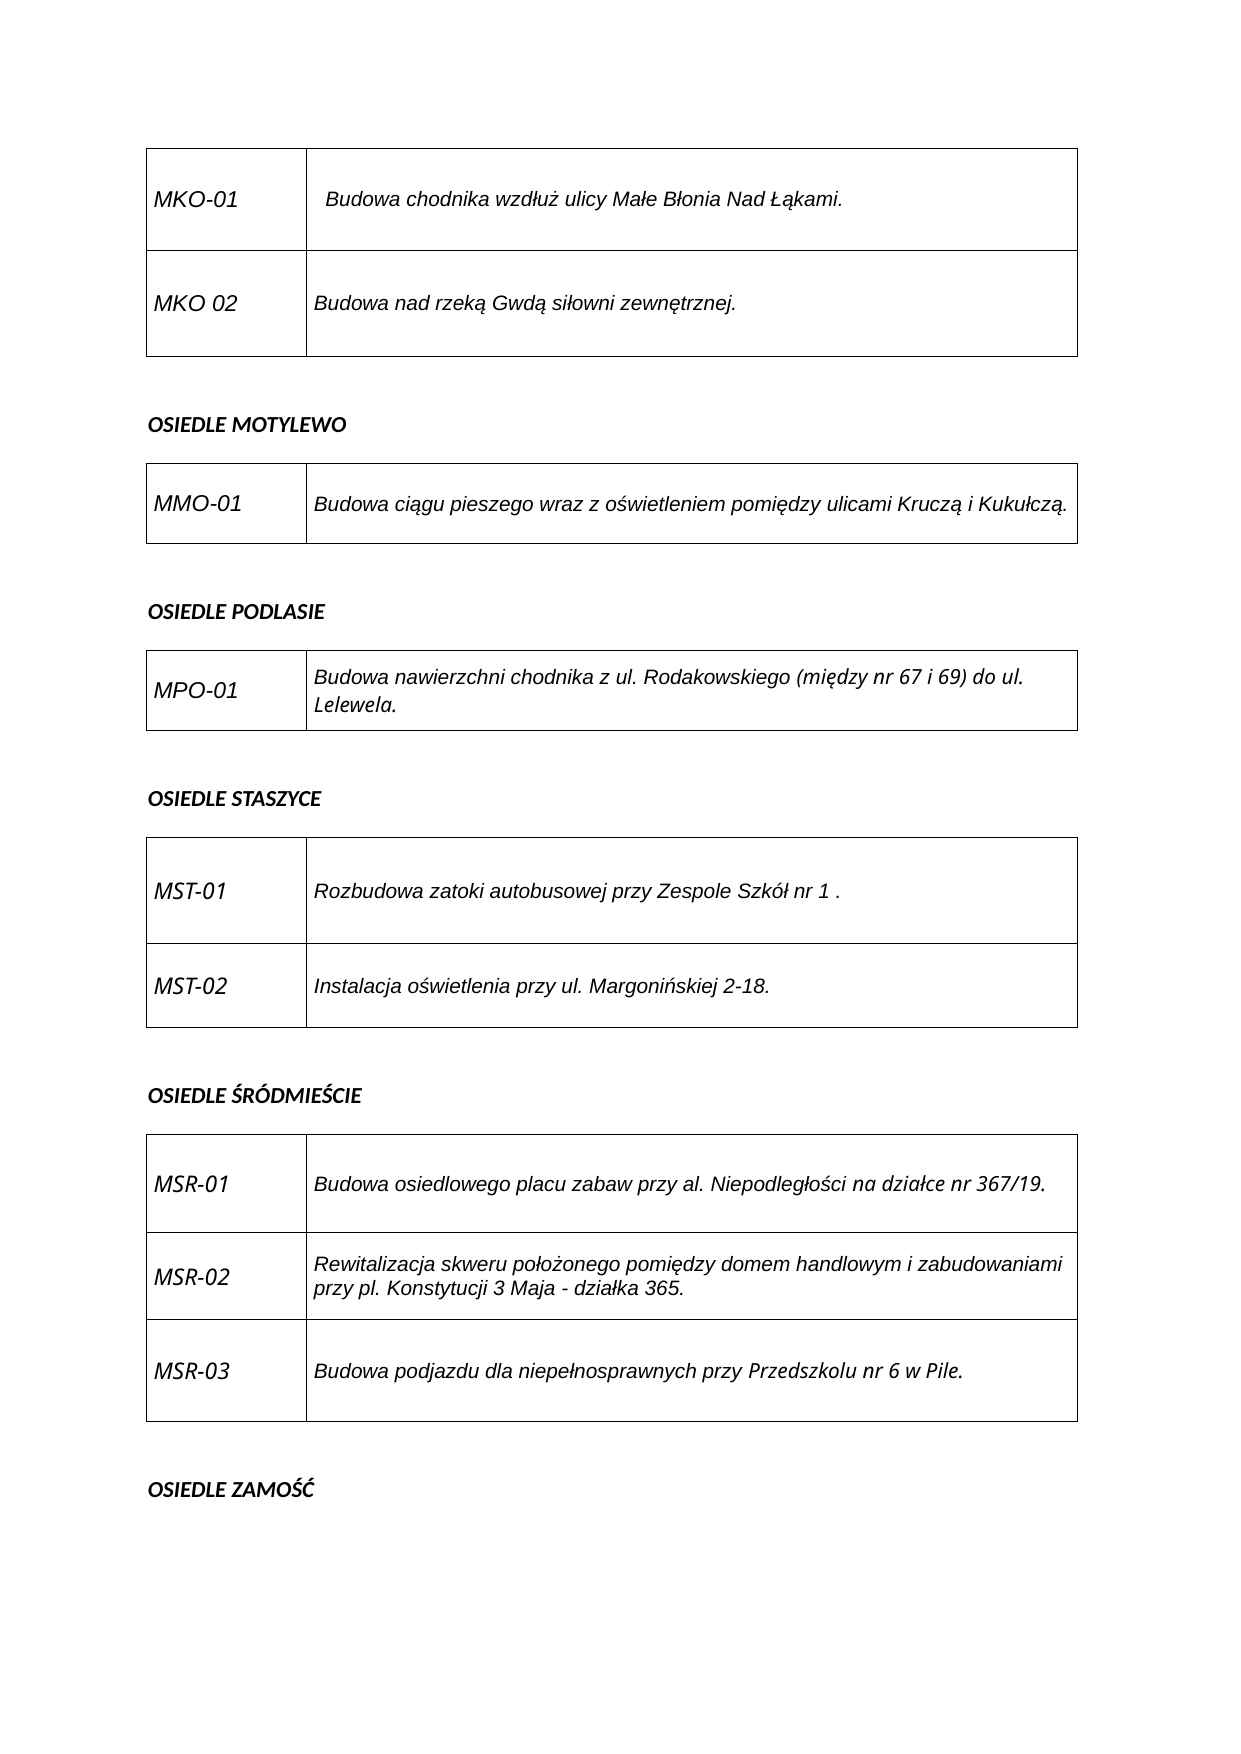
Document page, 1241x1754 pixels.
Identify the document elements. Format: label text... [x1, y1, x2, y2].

table_cell MSR-03 [147, 1320, 306, 1421]
table_header MST-01 [147, 838, 306, 943]
text OSIEDLE ŚRÓDMIEŚCIE [148, 1081, 1093, 1109]
text OSIEDLE STASZYCE [148, 784, 1093, 812]
text OSIEDLE ZAMOŚĆ [148, 1475, 1093, 1503]
table_cell Instalacja oświetlenia przy ul. Margonińskiej 2-18. [307, 944, 1077, 1027]
table_header Budowa nawierzchni chodnika z ul. Rodakowskiego (między nr 67 i 69) do ul. Lelewela. [307, 651, 1077, 730]
table_header MPO-01 [147, 651, 306, 730]
table_header MMO-01 [147, 464, 306, 543]
table_header MKO-01 [147, 149, 306, 249]
text OSIEDLE PODLASIE [148, 597, 1093, 625]
table_cell Budowa nad rzeką Gwdą siłowni zewnętrznej. [307, 251, 1077, 356]
table_cell Budowa podjazdu dla niepełnosprawnych przy Przedszkolu nr 6 w Pile. [307, 1320, 1077, 1421]
table_cell MSR-02 [147, 1233, 306, 1319]
table_header Budowa chodnika wzdłuż ulicy Małe Błonia Nad Łąkami. [307, 149, 1077, 249]
table_cell Rewitalizacja skweru położonego pomiędzy domem handlowym i zabudowaniami przy pl. Konstytucji 3 Maja - działka 365. [307, 1233, 1077, 1319]
table_header Budowa osiedlowego placu zabaw przy al. Niepodległości na działce nr 367/19. [307, 1135, 1077, 1232]
table_cell MST-02 [147, 944, 306, 1027]
table_cell MKO 02 [147, 251, 306, 356]
table_header Budowa ciągu pieszego wraz z oświetleniem pomiędzy ulicami Kruczą i Kukułczą. [307, 464, 1077, 543]
table_header Rozbudowa zatoki autobusowej przy Zespole Szkół nr 1 . [307, 838, 1077, 943]
table_header MSR-01 [147, 1135, 306, 1232]
text OSIEDLE MOTYLEWO [148, 410, 1093, 438]
